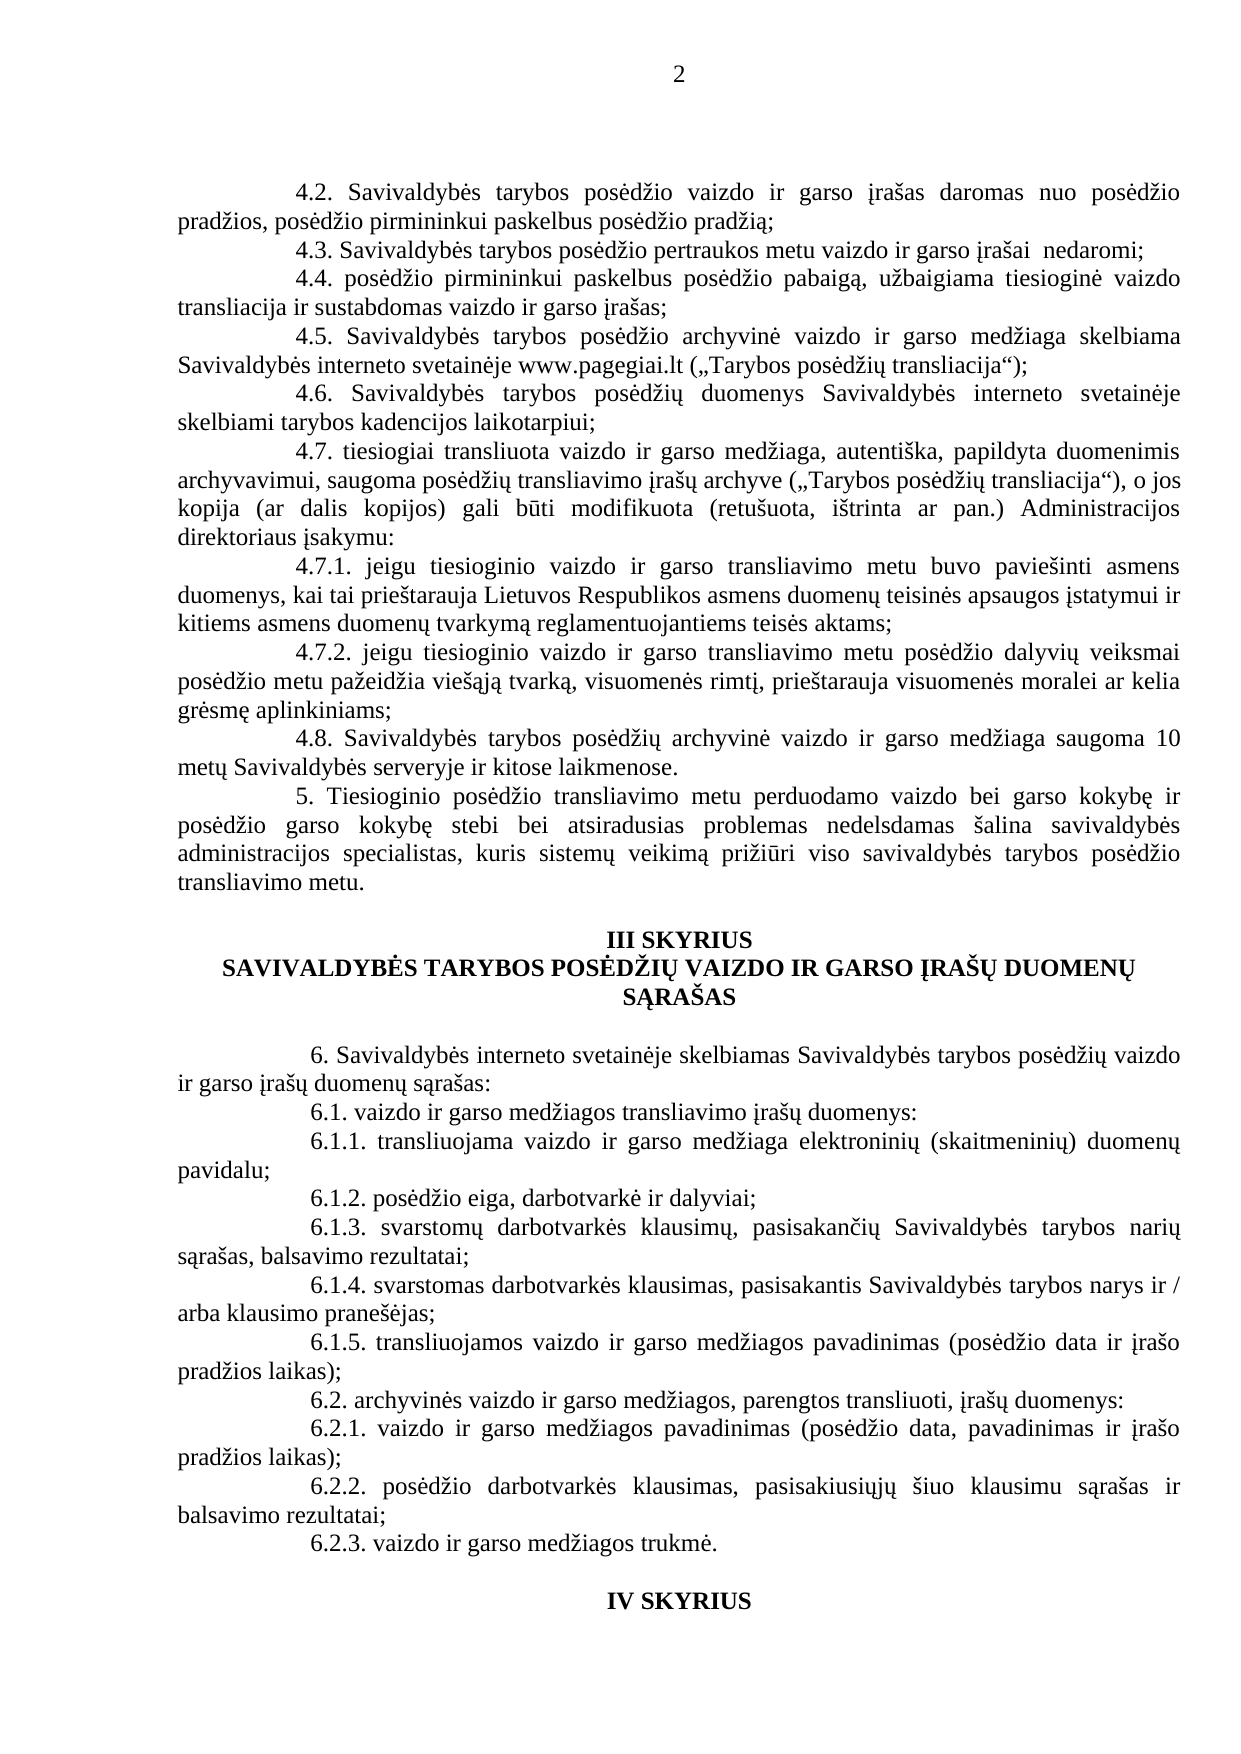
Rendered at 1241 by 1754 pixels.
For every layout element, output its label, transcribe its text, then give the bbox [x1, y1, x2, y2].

text 4.7.2. jeigu tiesioginio vaizdo ir garso transliavimo metu posėdžio dalyvių veiksmai posėdžio metu pažeidžia viešąją tvarką, visuomenės rimtį, prieštarauja visuomenės moralei ar kelia grėsmę aplinkiniams; [177, 637, 1181, 723]
text IV SKYRIUS [177, 1586, 1181, 1615]
text 6.2.2. posėdžio darbotvarkės klausimas, pasisakiusiųjų šiuo klausimu sąrašas ir balsavimo rezultatai; [177, 1471, 1181, 1528]
text 6. Savivaldybės interneto svetainėje skelbiamas Savivaldybės tarybos posėdžių vaizdo ir garso įrašų duomenų sąrašas: [177, 1040, 1181, 1097]
text 4.3. Savivaldybės tarybos posėdžio pertraukos metu vaizdo ir garso įrašai nedaromi; [177, 235, 1181, 263]
text 6.2.1. vaizdo ir garso medžiagos pavadinimas (posėdžio data, pavadinimas ir įrašo pradžios laikas); [177, 1413, 1181, 1471]
text 6.2.3. vaizdo ir garso medžiagos trukmė. [177, 1528, 1181, 1557]
text 6.1.5. transliuojamos vaizdo ir garso medžiagos pavadinimas (posėdžio data ir įrašo pradžios laikas); [177, 1327, 1181, 1385]
text 6.2. archyvinės vaizdo ir garso medžiagos, parengtos transliuoti, įrašų duomenys: [177, 1385, 1181, 1413]
text 4.7. tiesiogiai transliuota vaizdo ir garso medžiaga, autentiška, papildyta duomenimis archyvavimui, saugoma posėdžių transliavimo įrašų archyve („Tarybos posėdžių transliacija“), o jos kopija (ar dalis kopijos) gali būti modifikuota (retušuota, ištrinta ar pan.) Administracijos direktoriaus įsakymu: [177, 436, 1181, 551]
text 4.4. posėdžio pirmininkui paskelbus posėdžio pabaigą, užbaigiama tiesioginė vaizdo transliacija ir sustabdomas vaizdo ir garso įrašas; [177, 263, 1181, 321]
text 5. Tiesioginio posėdžio transliavimo metu perduodamo vaizdo bei garso kokybę ir posėdžio garso kokybę stebi bei atsiradusias problemas nedelsdamas šalina savivaldybės administracijos specialistas, kuris sistemų veikimą prižiūri viso savivaldybės tarybos posėdžio transliavimo metu. [177, 781, 1181, 896]
text 6.1.4. svarstomas darbotvarkės klausimas, pasisakantis Savivaldybės tarybos narys ir / arba klausimo pranešėjas; [177, 1270, 1181, 1327]
text 6.1.2. posėdžio eiga, darbotvarkė ir dalyviai; [177, 1183, 1181, 1212]
text SAVIVALDYBĖS TARYBOS POSĖDŽIŲ VAIZDO IR GARSO ĮRAŠŲ DUOMENŲ SĄRAŠAS [177, 953, 1181, 1011]
text 4.7.1. jeigu tiesioginio vaizdo ir garso transliavimo metu buvo paviešinti asmens duomenys, kai tai prieštarauja Lietuvos Respublikos asmens duomenų teisinės apsaugos įstatymui ir kitiems asmens duomenų tvarkymą reglamentuojantiems teisės aktams; [177, 551, 1181, 637]
text 4.5. Savivaldybės tarybos posėdžio archyvinė vaizdo ir garso medžiaga skelbiama Savivaldybės interneto svetainėje www.pagegiai.lt („Tarybos posėdžių transliacija“); [177, 321, 1181, 378]
text III SKYRIUS [177, 925, 1181, 953]
text 4.8. Savivaldybės tarybos posėdžių archyvinė vaizdo ir garso medžiaga saugoma 10 metų Savivaldybės serveryje ir kitose laikmenose. [177, 723, 1181, 781]
text 6.1. vaizdo ir garso medžiagos transliavimo įrašų duomenys: [177, 1097, 1181, 1126]
text 4.6. Savivaldybės tarybos posėdžių duomenys Savivaldybės interneto svetainėje skelbiami tarybos kadencijos laikotarpiui; [177, 378, 1181, 436]
text 6.1.1. transliuojama vaizdo ir garso medžiaga elektroninių (skaitmeninių) duomenų pavidalu; [177, 1126, 1181, 1183]
text 6.1.3. svarstomų darbotvarkės klausimų, pasisakančių Savivaldybės tarybos narių sąrašas, balsavimo rezultatai; [177, 1212, 1181, 1270]
text 4.2. Savivaldybės tarybos posėdžio vaizdo ir garso įrašas daromas nuo posėdžio pradžios, posėdžio pirmininkui paskelbus posėdžio pradžią; [177, 177, 1181, 235]
